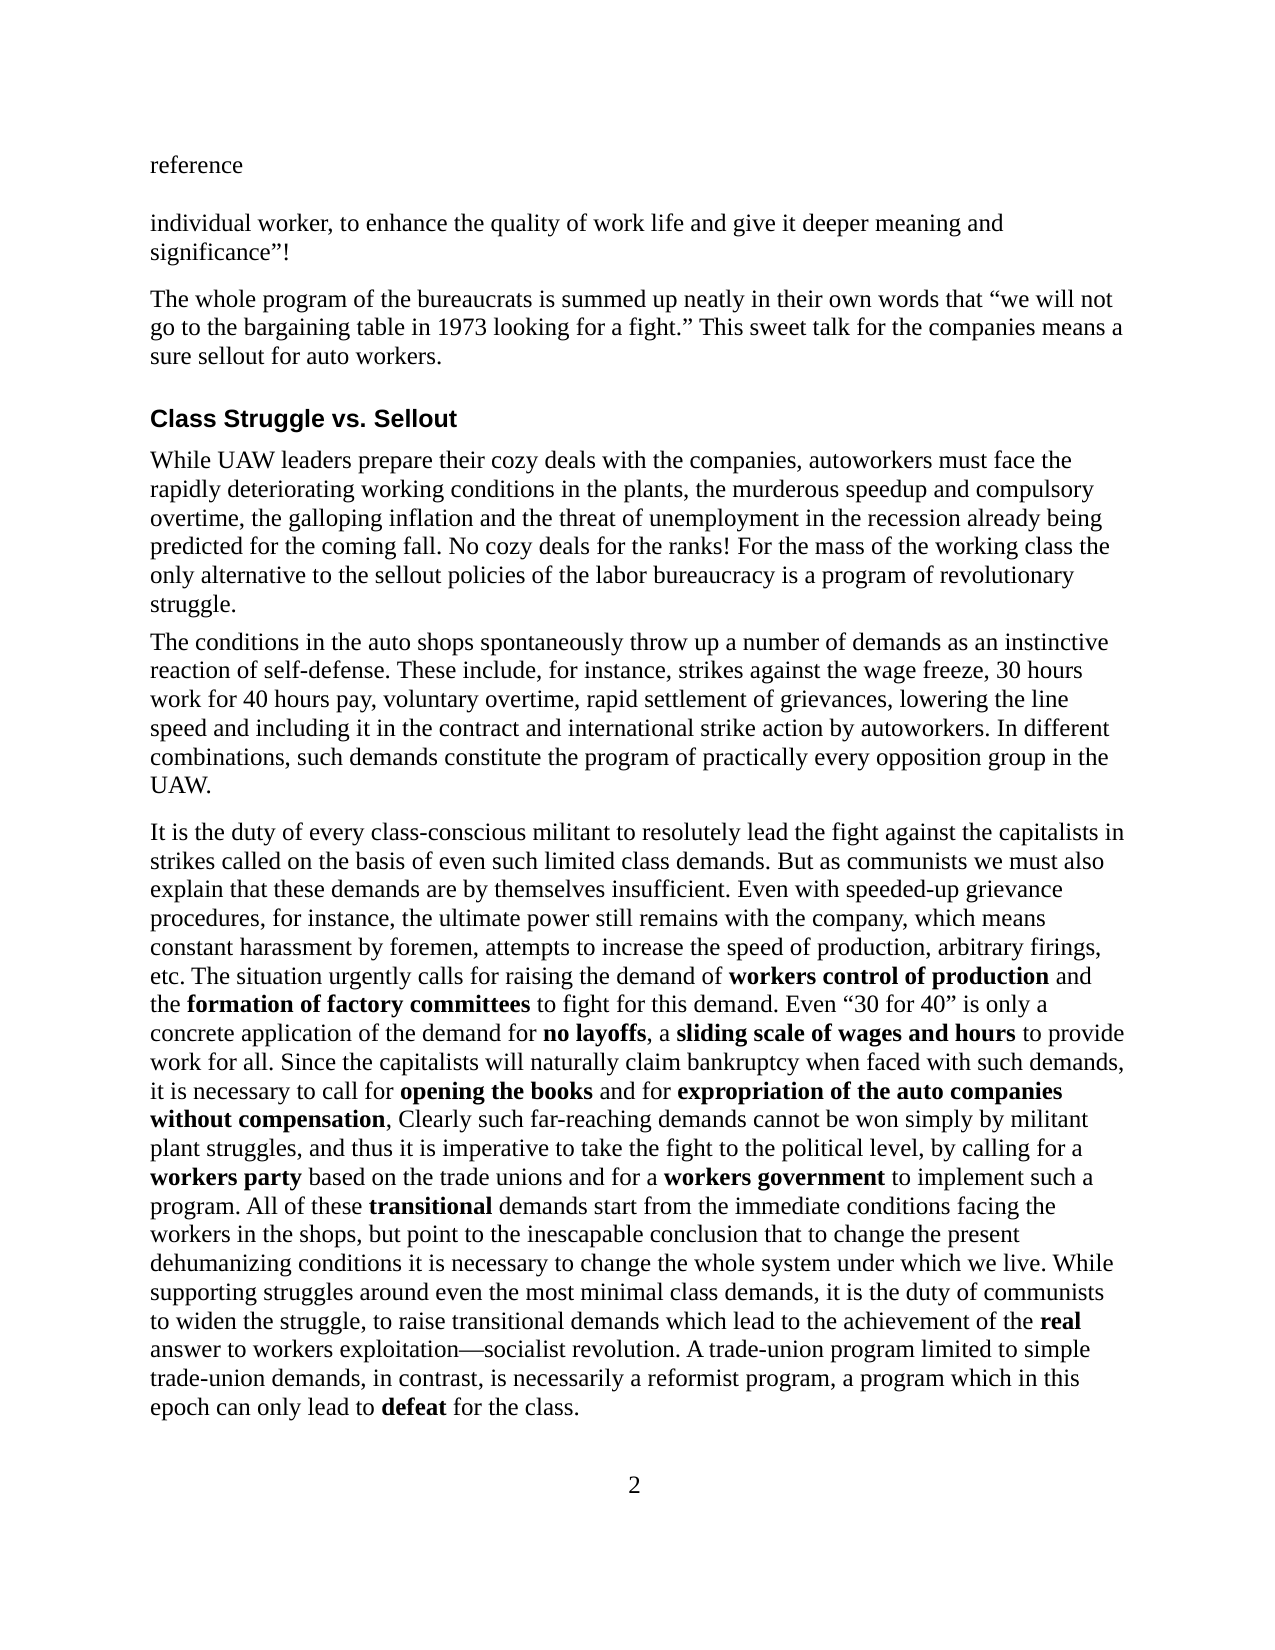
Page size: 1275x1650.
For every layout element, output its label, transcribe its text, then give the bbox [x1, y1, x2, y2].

text individual worker, to enhance the quality of work life and give it deeper meaning and significance”! [150, 208, 1125, 266]
subtitle Class Struggle vs. Sellout [150, 404, 1125, 433]
text While UAW leaders prepare their cozy deals with the companies, autoworkers must face the rapidly deteriorating working conditions in the plants, the murderous speedup and compulsory overtime, the galloping inflation and the threat of unemployment in the recession already being predicted for the coming fall. No cozy deals for the ranks! For the mass of the working class the only alternative to the sellout policies of the labor bureaucracy is a program of revolutionary struggle. [150, 445, 1125, 618]
text The conditions in the auto shops spontaneously throw up a number of demands as an instinctive reaction of self-defense. These include, for instance, strikes against the wage freeze, 30 hours work for 40 hours pay, voluntary overtime, rapid settlement of grievances, lowering the line speed and including it in the contract and international strike action by autoworkers. In different combinations, such demands constitute the program of practically every opposition group in the UAW. [150, 627, 1125, 799]
text The whole program of the bureaucrats is summed up neatly in their own words that “we will not go to the bargaining table in 1973 looking for a fight.” This sweet talk for the companies means a sure sellout for auto workers. [150, 284, 1125, 370]
text It is the duty of every class-conscious militant to resolutely lead the fight against the capitalists in strikes called on the basis of even such limited class demands. But as communists we must also explain that these demands are by themselves insufficient. Even with speeded-up grievance procedures, for instance, the ultimate power still remains with the company, which means constant harassment by foremen, attempts to increase the speed of production, arbitrary firings, etc. The situation urgently calls for raising the demand of workers control of production and the formation of factory committees to fight for this demand. Even “30 for 40” is only a concrete application of the demand for no layoffs, a sliding scale of wages and hours to provide work for all. Since the capitalists will naturally claim bankruptcy when faced with such demands, it is necessary to call for opening the books and for expropriation of the auto companies without compensation, Clearly such far-reaching demands cannot be won simply by militant plant struggles, and thus it is imperative to take the fight to the political level, by calling for a workers party based on the trade unions and for a workers government to implement such a program. All of these transitional demands start from the immediate conditions facing the workers in the shops, but point to the inescapable conclusion that to change the present dehumanizing conditions it is necessary to change the whole system under which we live. While supporting struggles around even the most minimal class demands, it is the duty of communists to widen the struggle, to raise transitional demands which lead to the achievement of the real answer to workers exploitation—socialist revolution. A trade-union program limited to simple trade-union demands, in contrast, is necessarily a reformist program, a program which in this epoch can only lead to defeat for the class. [150, 817, 1125, 1421]
